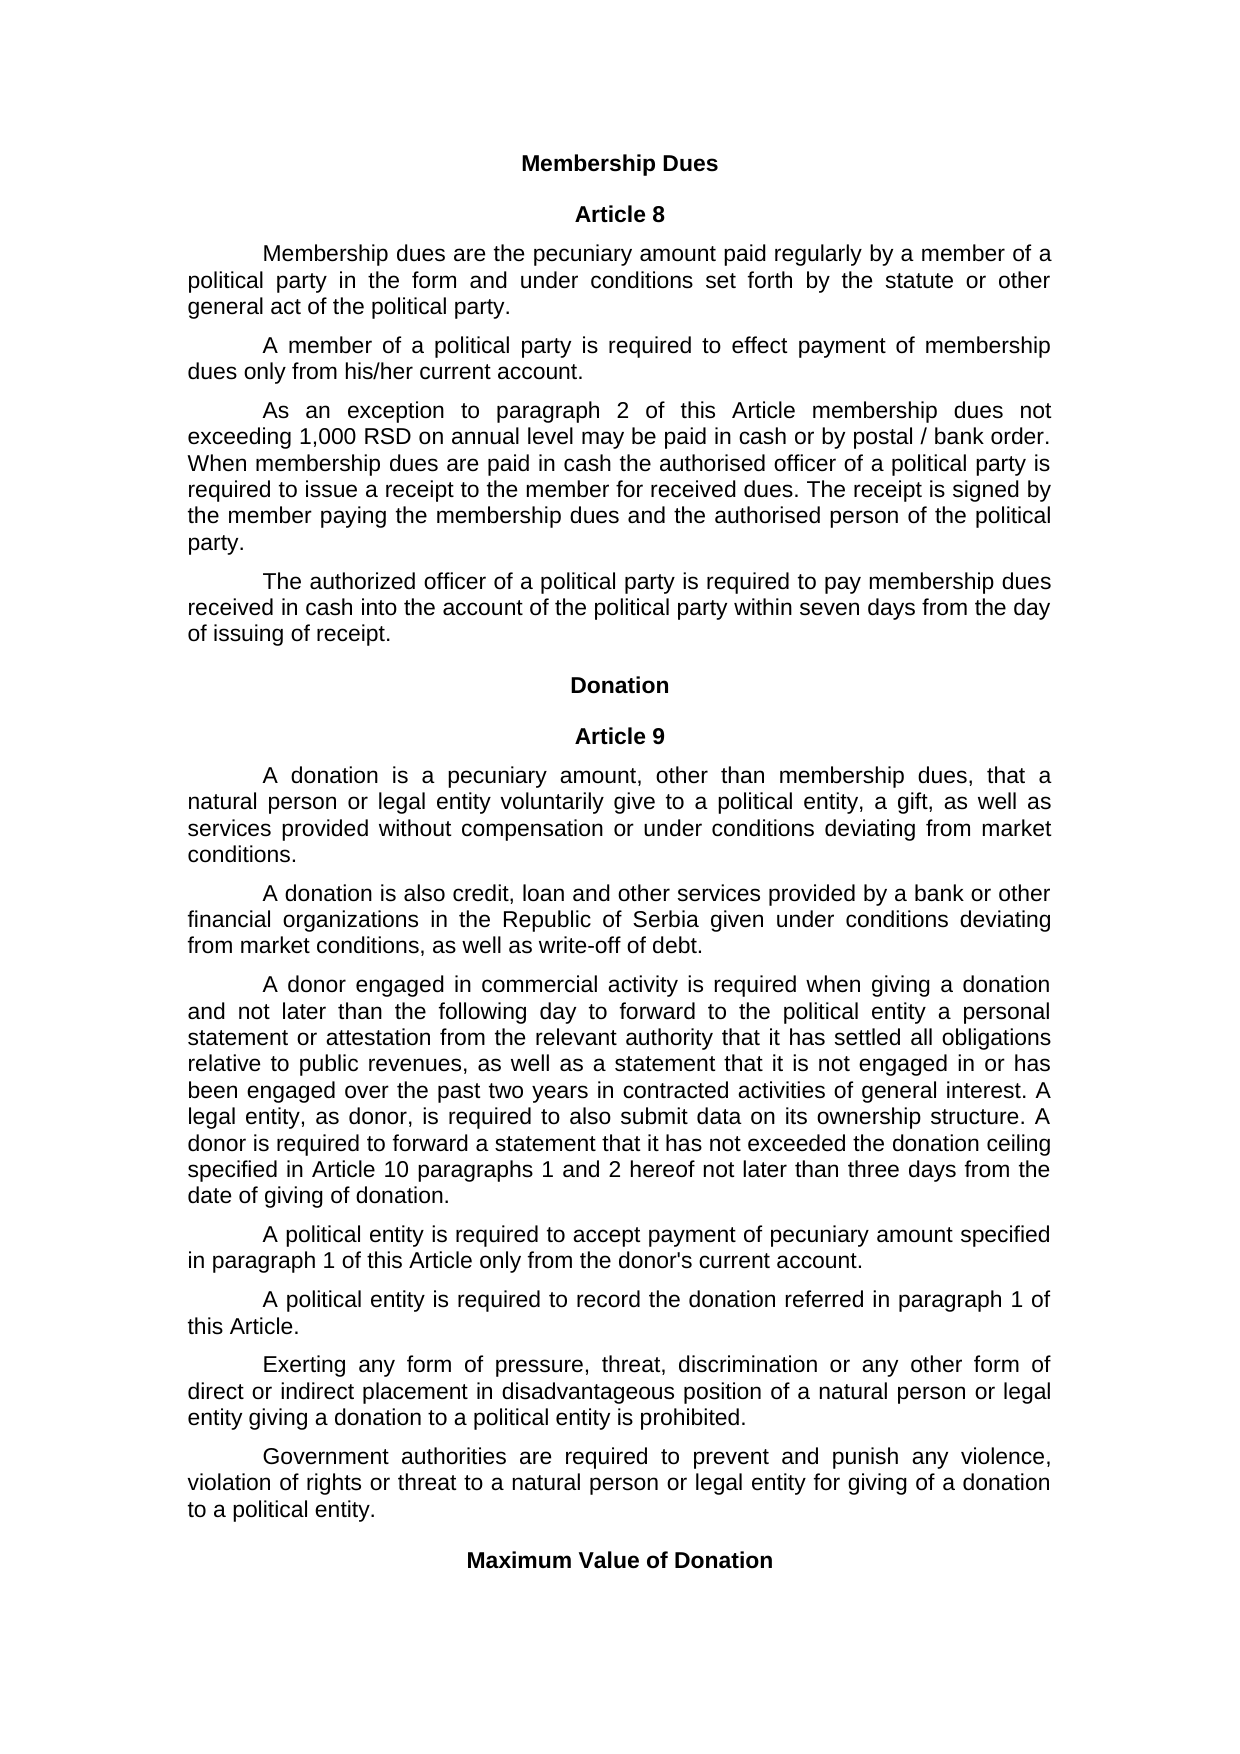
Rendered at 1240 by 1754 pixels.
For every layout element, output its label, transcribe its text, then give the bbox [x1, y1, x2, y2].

text A political entity is required to record the donation referred in paragraph 1 of this Article. [187, 1286, 1052, 1339]
text Exerting any form of pressure, threat, discrimination or any other form of direct or indirect placement in disadvantageous position of a natural person or legal entity giving a donation to a political entity is prohibited. [187, 1351, 1052, 1431]
text Article 8 [187, 201, 1052, 228]
text A donation is a pecuniary amount, other than membership dues, that a natural person or legal entity voluntarily give to a political entity, a gift, as well as services provided without compensation or under conditions deviating from market conditions. [187, 762, 1052, 867]
text Membership Dues [187, 150, 1052, 176]
text Article 9 [187, 723, 1052, 749]
text A donor engaged in commercial activity is required when giving a donation and not later than the following day to forward to the political entity a personal statement or attestation from the relevant authority that it has settled all obligations relative to public revenues, as well as a statement that it is not engaged in or has been engaged over the past two years in contracted activities of general interest. A legal entity, as donor, is required to also submit data on its ownership structure. A donor is required to forward a statement that it has not exceeded the donation ceiling specified in Article 10 paragraphs 1 and 2 hereof not later than three days from the date of giving of donation. [187, 971, 1052, 1208]
text The authorized officer of a political party is required to pay membership dues received in cash into the account of the political party within seven days from the day of issuing of receipt. [187, 568, 1052, 647]
text Donation [187, 672, 1052, 698]
text Maximum Value of Donation [187, 1547, 1052, 1573]
text Membership dues are the pecuniary amount paid regularly by a member of a political party in the form and under conditions set forth by the statute or other general act of the political party. [187, 240, 1052, 319]
text A political entity is required to accept payment of pecuniary amount specified in paragraph 1 of this Article only from the donor's current account. [187, 1221, 1052, 1274]
text A donation is also credit, loan and other services provided by a bank or other financial organizations in the Republic of Serbia given under conditions deviating from market conditions, as well as write-off of debt. [187, 880, 1052, 959]
text As an exception to paragraph 2 of this Article membership dues not exceeding 1,000 RSD on annual level may be paid in cash or by postal / bank order. When membership dues are paid in cash the authorised officer of a political party is required to issue a receipt to the member for received dues. The receipt is signed by the member paying the membership dues and the authorised person of the political party. [187, 397, 1052, 555]
text A member of a political party is required to effect payment of membership dues only from his/her current account. [187, 332, 1052, 384]
text Government authorities are required to prevent and punish any violence, violation of rights or threat to a natural person or legal entity for giving of a donation to a political entity. [187, 1443, 1052, 1522]
